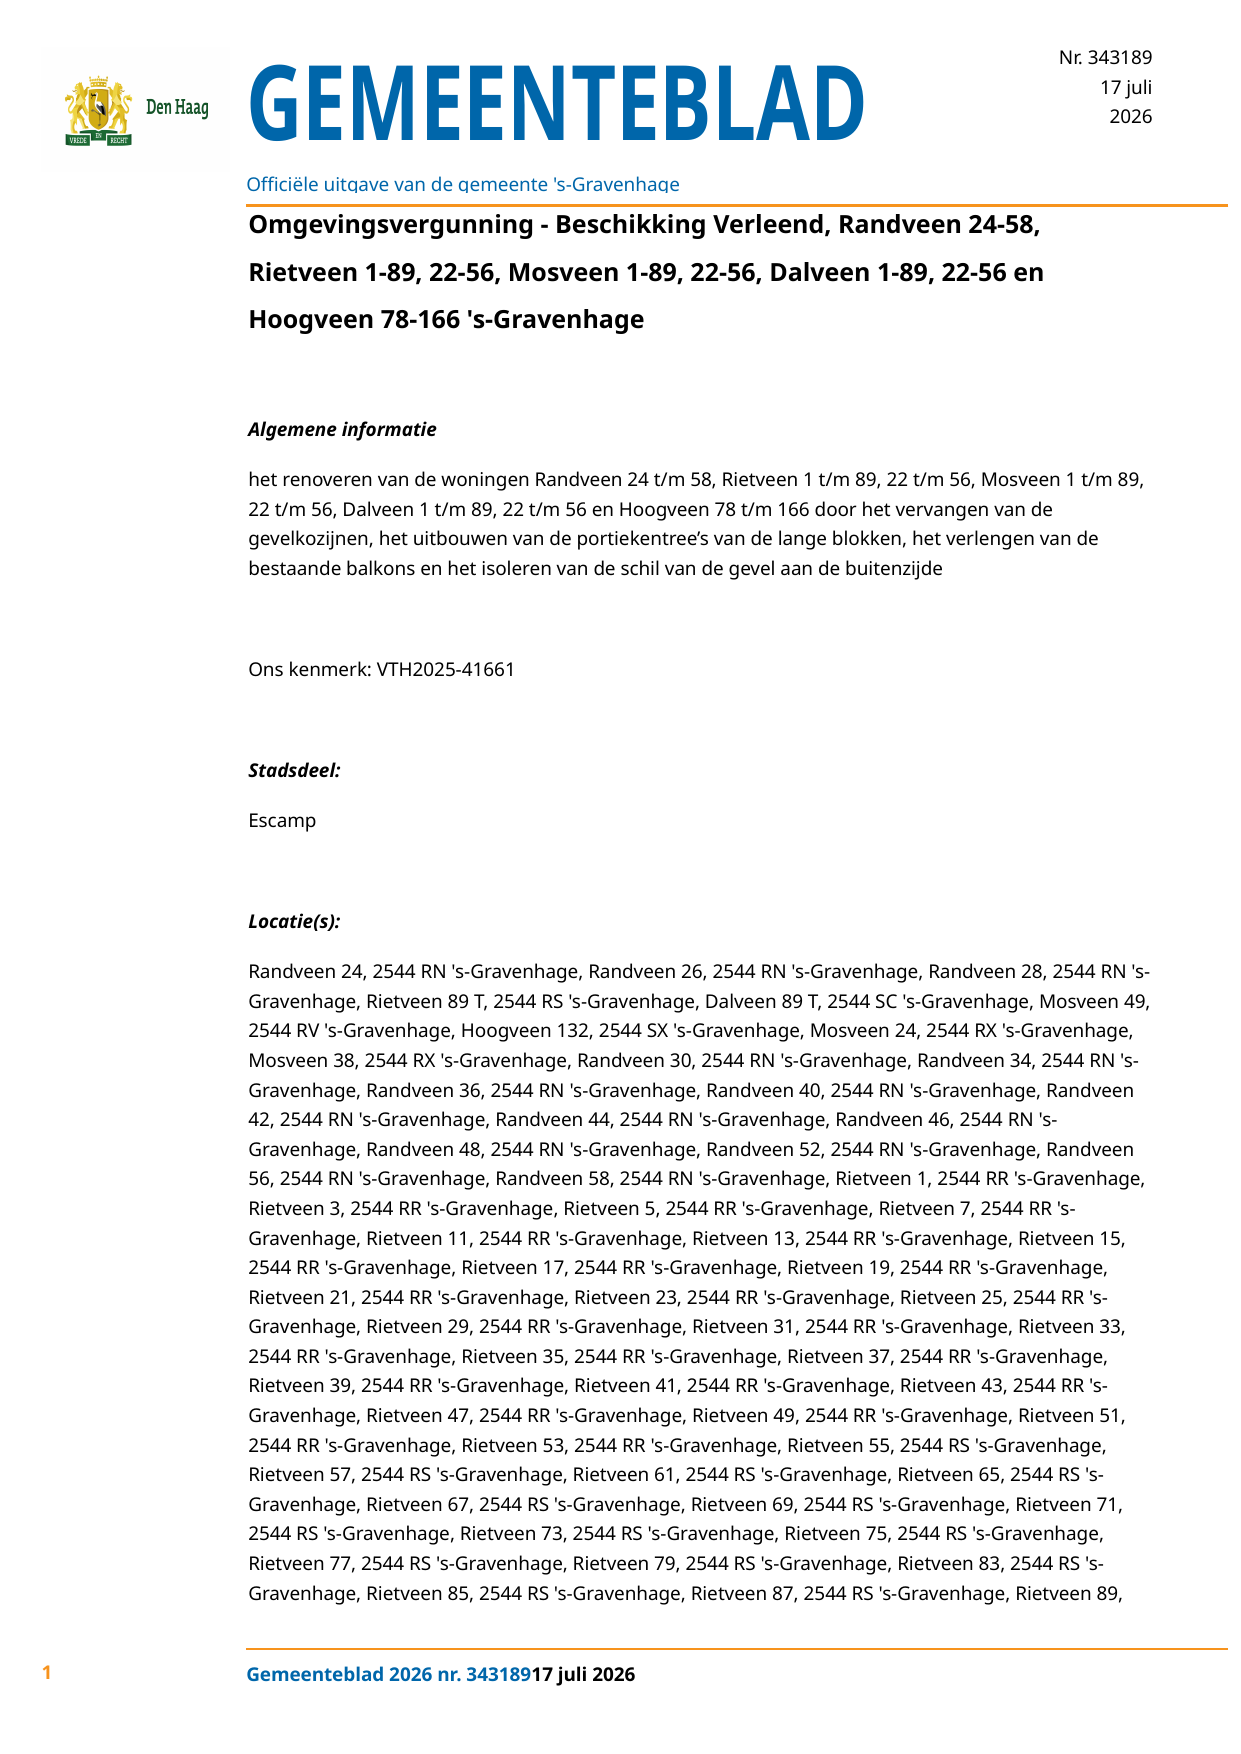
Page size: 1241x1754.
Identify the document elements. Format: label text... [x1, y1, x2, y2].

text Algemene informatie [248, 416, 1152, 442]
text Ons kenmerk: VTH2025-41661 [248, 656, 1152, 682]
picture [41, 47, 231, 172]
text Omgevingsvergunning - Beschikking Verleend, Randveen 24-58, Rietveen 1-89, 22-56, Mosveen 1-89, 22-56, Dalveen 1-89, 22-56 en Hoogveen 78-166 's-Gravenhage [248, 207, 1152, 336]
text Stadsdeel: [248, 757, 1152, 782]
text Locatie(s): [248, 908, 1152, 934]
text het renoveren van de woningen Randveen 24 t/m 58, Rietveen 1 t/m 89, 22 t/m 56, Mosveen 1 t/m 89, 22 t/m 56, Dalveen 1 t/m 89, 22 t/m 56 en Hoogveen 78 t/m 166 door het vervangen van de gevelkozijnen, het uitbouwen van de portiekentree’s van de lange blokken, het verlengen van de bestaande balkons en het isoleren van de schil van de gevel aan de buitenzijde [248, 466, 1152, 581]
text Escamp [248, 807, 1152, 833]
text Randveen 24, 2544 RN 's-Gravenhage, Randveen 26, 2544 RN 's-Gravenhage, Randveen 28, 2544 RN 's-Gravenhage, Rietveen 89 T, 2544 RS 's-Gravenhage, Dalveen 89 T, 2544 SC 's-Gravenhage, Mosveen 49, 2544 RV 's-Gravenhage, Hoogveen 132, 2544 SX 's-Gravenhage, Mosveen 24, 2544 RX 's-Gravenhage, Mosveen 38, 2544 RX 's-Gravenhage, Randveen 30, 2544 RN 's-Gravenhage, Randveen 34, 2544 RN 's-Gravenhage, Randveen 36, 2544 RN 's-Gravenhage, Randveen 40, 2544 RN 's-Gravenhage, Randveen 42, 2544 RN 's-Gravenhage, Randveen 44, 2544 RN 's-Gravenhage, Randveen 46, 2544 RN 's-Gravenhage, Randveen 48, 2544 RN 's-Gravenhage, Randveen 52, 2544 RN 's-Gravenhage, Randveen 56, 2544 RN 's-Gravenhage, Randveen 58, 2544 RN 's-Gravenhage, Rietveen 1, 2544 RR 's-Gravenhage, Rietveen 3, 2544 RR 's-Gravenhage, Rietveen 5, 2544 RR 's-Gravenhage, Rietveen 7, 2544 RR 's-Gravenhage, Rietveen 11, 2544 RR 's-Gravenhage, Rietveen 13, 2544 RR 's-Gravenhage, Rietveen 15, 2544 RR 's-Gravenhage, Rietveen 17, 2544 RR 's-Gravenhage, Rietveen 19, 2544 RR 's-Gravenhage, Rietveen 21, 2544 RR 's-Gravenhage, Rietveen 23, 2544 RR 's-Gravenhage, Rietveen 25, 2544 RR 's-Gravenhage, Rietveen 29, 2544 RR 's-Gravenhage, Rietveen 31, 2544 RR 's-Gravenhage, Rietveen 33, 2544 RR 's-Gravenhage, Rietveen 35, 2544 RR 's-Gravenhage, Rietveen 37, 2544 RR 's-Gravenhage, Rietveen 39, 2544 RR 's-Gravenhage, Rietveen 41, 2544 RR 's-Gravenhage, Rietveen 43, 2544 RR 's-Gravenhage, Rietveen 47, 2544 RR 's-Gravenhage, Rietveen 49, 2544 RR 's-Gravenhage, Rietveen 51, 2544 RR 's-Gravenhage, Rietveen 53, 2544 RR 's-Gravenhage, Rietveen 55, 2544 RS 's-Gravenhage, Rietveen 57, 2544 RS 's-Gravenhage, Rietveen 61, 2544 RS 's-Gravenhage, Rietveen 65, 2544 RS 's-Gravenhage, Rietveen 67, 2544 RS 's-Gravenhage, Rietveen 69, 2544 RS 's-Gravenhage, Rietveen 71, 2544 RS 's-Gravenhage, Rietveen 73, 2544 RS 's-Gravenhage, Rietveen 75, 2544 RS 's-Gravenhage, Rietveen 77, 2544 RS 's-Gravenhage, Rietveen 79, 2544 RS 's-Gravenhage, Rietveen 83, 2544 RS 's-Gravenhage, Rietveen 85, 2544 RS 's-Gravenhage, Rietveen 87, 2544 RS 's-Gravenhage, Rietveen 89, [248, 958, 1152, 1605]
